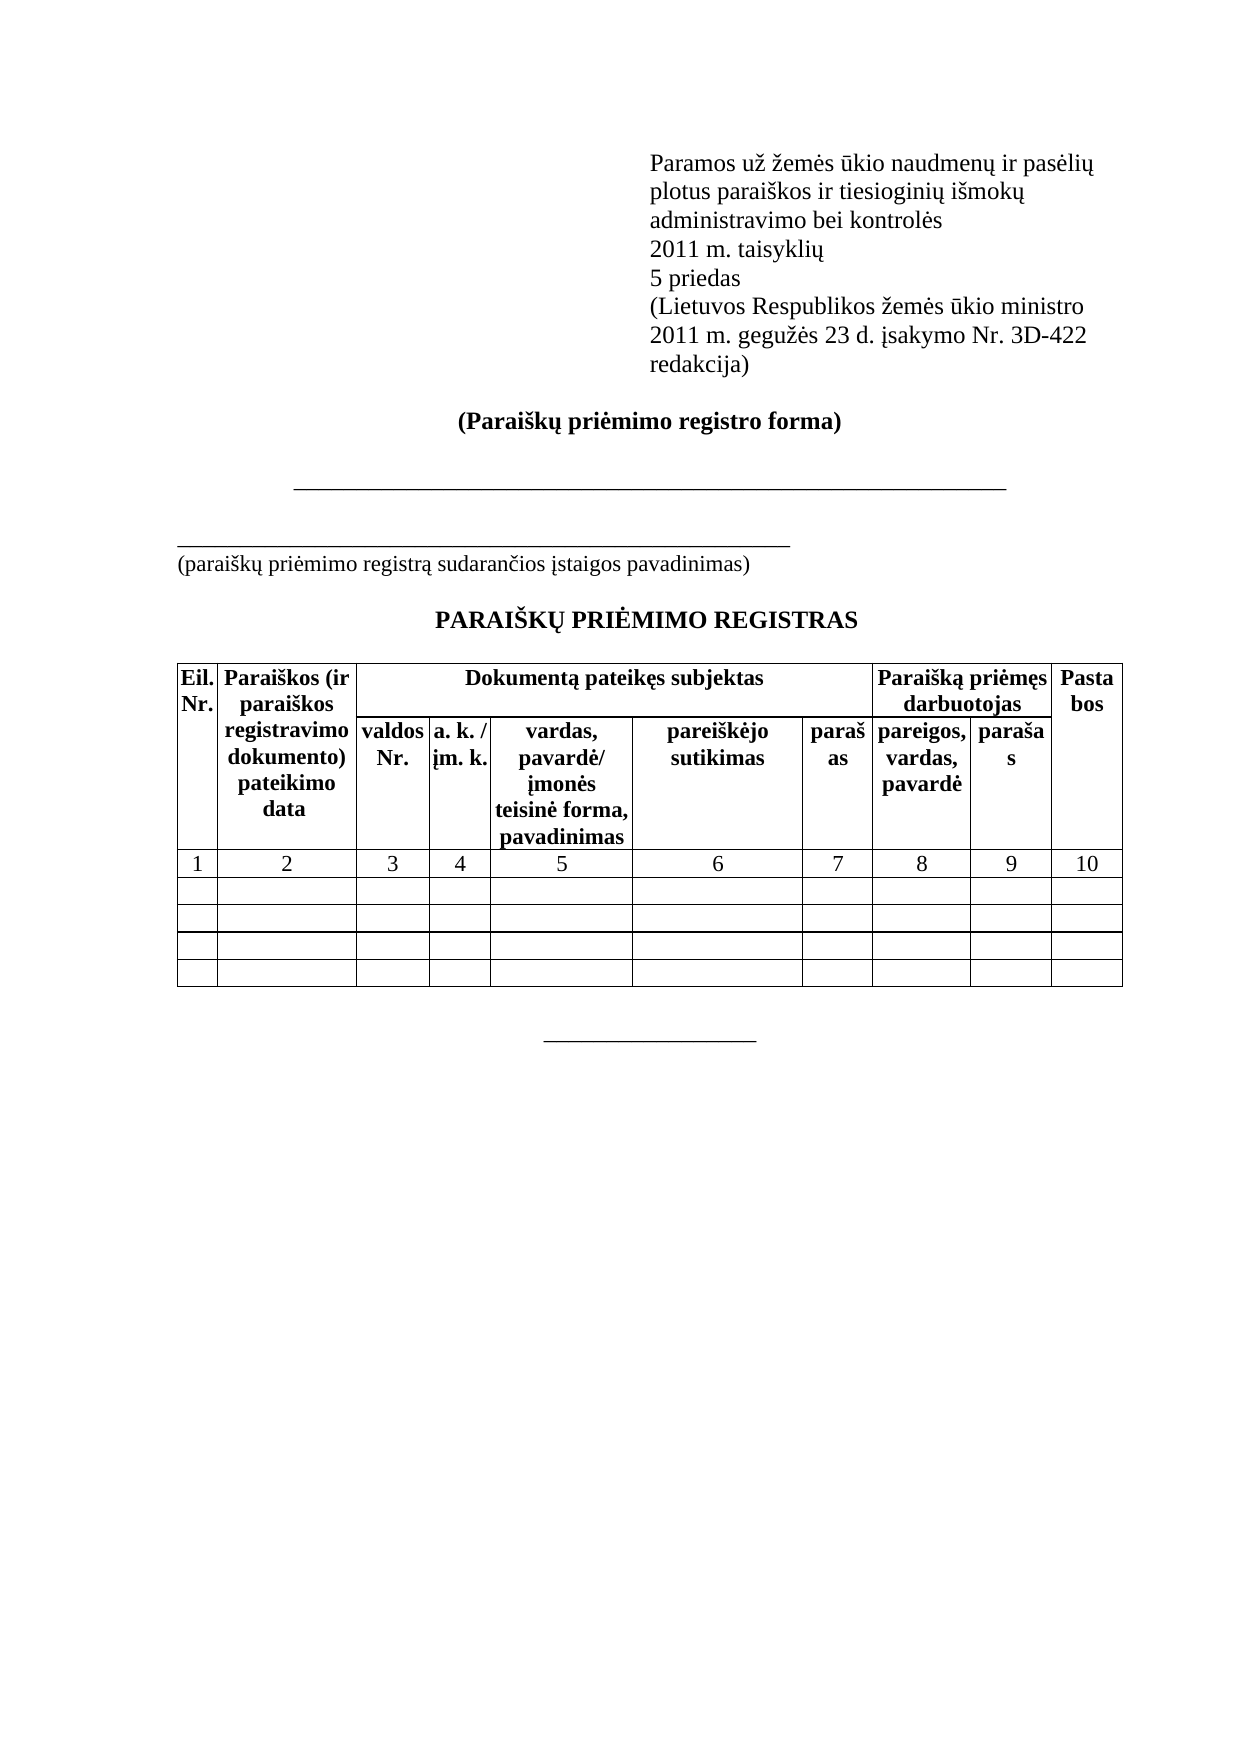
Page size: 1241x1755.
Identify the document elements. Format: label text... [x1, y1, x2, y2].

table_cell [873, 878, 970, 904]
table_cell [1052, 878, 1122, 904]
table_cell [803, 933, 872, 959]
table_cell 4 [430, 850, 490, 877]
table_cell [633, 905, 802, 931]
table_cell parašas [803, 718, 872, 849]
table_cell [430, 933, 490, 959]
text _________________ [177, 1016, 1122, 1045]
table_cell [430, 878, 490, 904]
table_cell [491, 960, 632, 986]
table_cell [971, 905, 1051, 931]
table_cell [178, 905, 217, 931]
table_cell [873, 933, 970, 959]
table_cell [357, 878, 429, 904]
table_cell [1052, 960, 1122, 986]
table_cell [971, 960, 1051, 986]
table_cell [971, 878, 1051, 904]
table_cell [1052, 933, 1122, 959]
table_cell 6 [633, 850, 802, 877]
text (Paraiškų priėmimo registro forma) [177, 406, 1122, 435]
table_cell [971, 933, 1051, 959]
table_cell [178, 933, 217, 959]
table_cell 5 [491, 850, 632, 877]
text (Lietuvos Respublikos žemės ūkio ministro [649, 291, 1122, 320]
table_cell [218, 933, 356, 959]
table_header Dokumentą pateikęs subjektas [357, 664, 872, 716]
table_cell [803, 878, 872, 904]
table_header Paraišką priėmęs darbuotojas [873, 664, 1051, 716]
text 5 priedas [649, 263, 1122, 291]
table_cell [873, 905, 970, 931]
text administravimo bei kontrolės [649, 205, 1122, 234]
table_cell 8 [873, 850, 970, 877]
table_cell pareigos, vardas, pavardė [873, 718, 970, 849]
table_cell valdos Nr. [357, 718, 429, 849]
table_cell [1052, 905, 1122, 931]
table_cell 7 [803, 850, 872, 877]
table_header Eil. Nr. [178, 664, 217, 849]
table_cell parašas [971, 718, 1051, 849]
table_cell [873, 960, 970, 986]
table_cell [218, 905, 356, 931]
table_cell [218, 960, 356, 986]
table_header Pastabos [1052, 664, 1122, 849]
table_cell [803, 905, 872, 931]
table_cell [178, 878, 217, 904]
text plotus paraiškos ir tiesioginių išmokų [649, 176, 1122, 205]
table_cell [357, 933, 429, 959]
table_cell 2 [218, 850, 356, 877]
table_cell [803, 960, 872, 986]
table_header Paraiškos (ir paraiškos registravimo dokumento) pateikimo data [218, 664, 356, 849]
table_cell [491, 905, 632, 931]
table_cell [491, 878, 632, 904]
table_cell [357, 960, 429, 986]
table_cell 9 [971, 850, 1051, 877]
text (paraiškų priėmimo registrą sudarančios įstaigos pavadinimas) [177, 550, 1122, 576]
text 2011 m. gegužės 23 d. įsakymo Nr. 3D-422 redakcija) [649, 320, 1122, 378]
text PARAIŠKŲ PRIĖMIMO REGISTRAS [177, 605, 1122, 634]
table_cell [218, 878, 356, 904]
table_cell [633, 878, 802, 904]
table_cell [430, 960, 490, 986]
table_cell [178, 960, 217, 986]
table_cell vardas, pavardė/ įmonės teisinė forma, pavadinimas [491, 718, 632, 849]
table_cell [491, 933, 632, 959]
table_cell 1 [178, 850, 217, 877]
text Paramos už žemės ūkio naudmenų ir pasėlių [649, 148, 1122, 176]
table_cell 3 [357, 850, 429, 877]
table_cell [430, 905, 490, 931]
text _________________________________________________ [177, 521, 1122, 550]
table_cell 10 [1052, 850, 1122, 877]
text _________________________________________________________ [177, 464, 1122, 493]
table_cell [357, 905, 429, 931]
table_cell a. k. / įm. k. [430, 718, 490, 849]
table_cell [633, 960, 802, 986]
table_cell [633, 933, 802, 959]
text 2011 m. taisyklių [649, 234, 1122, 263]
table_cell pareiškėjo sutikimas [633, 718, 802, 849]
